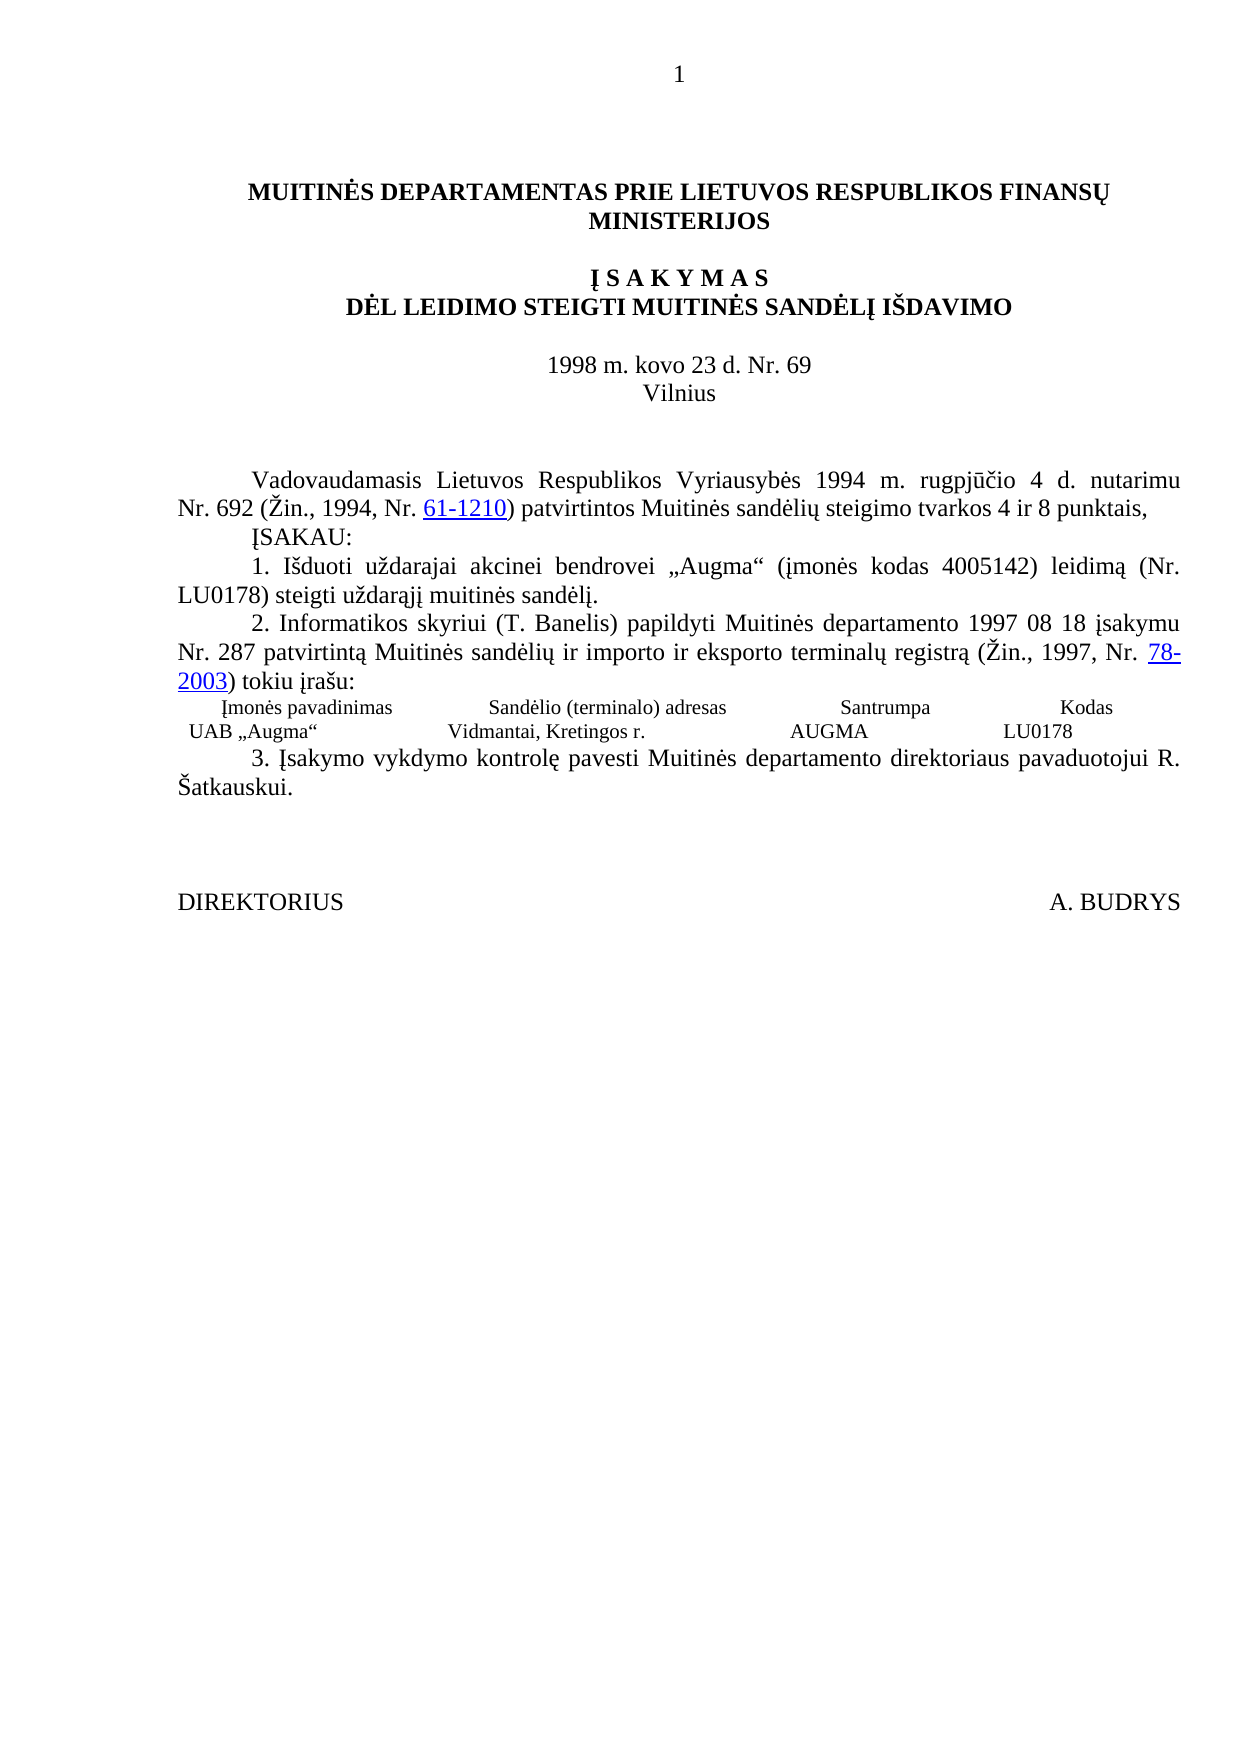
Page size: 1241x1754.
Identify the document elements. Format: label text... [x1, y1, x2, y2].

table_cell AUGMA [779, 719, 992, 743]
text MUITINĖS DEPARTAMENTAS PRIE LIETUVOS RESPUBLIKOS FINANSŲ MINISTERIJOS [177, 177, 1181, 235]
table_header Sandėlio (terminalo) adresas [436, 695, 779, 719]
table_cell UAB „Augma“ [177, 719, 436, 743]
text ĮSAKAU: [177, 522, 1181, 551]
text 1. Išduoti uždarajai akcinei bendrovei „Augma“ (įmonės kodas 4005142) leidimą (Nr. LU0178) steigti uždarąjį muitinės sandėlį. [177, 551, 1181, 608]
text 3. Įsakymo vykdymo kontrolę pavesti Muitinės departamento direktoriaus pavaduotojui R. Šatkauskui. [177, 743, 1181, 800]
table_cell LU0178 [992, 719, 1181, 743]
table_cell Vidmantai, Kretingos r. [436, 719, 779, 743]
text DIREKTORIUS A. BUDRYS [177, 887, 1181, 915]
table_header Įmonės pavadinimas [177, 695, 436, 719]
text Vadovaudamasis Lietuvos Respublikos Vyriausybės 1994 m. rugpjūčio 4 d. nutarimu Nr. 692 (Žin., 1994, Nr. 61-1210) patvirtintos Muitinės sandėlių steigimo tvarkos 4 ir 8 punktais, [177, 465, 1181, 522]
text 2. Informatikos skyriui (T. Banelis) papildyti Muitinės departamento 1997 08 18 įsakymu Nr. 287 patvirtintą Muitinės sandėlių ir importo ir eksporto terminalų registrą (Žin., 1997, Nr. 78-2003) tokiu įrašu: [177, 608, 1181, 695]
table_header Santrumpa [779, 695, 992, 719]
text 1998 m. kovo 23 d. Nr. 69 [177, 350, 1181, 378]
text Vilnius [177, 378, 1181, 407]
text Į S A K Y M A S [177, 263, 1181, 292]
text DĖL LEIDIMO STEIGTI MUITINĖS SANDĖLĮ IŠDAVIMO [177, 292, 1181, 321]
table_header Kodas [992, 695, 1181, 719]
